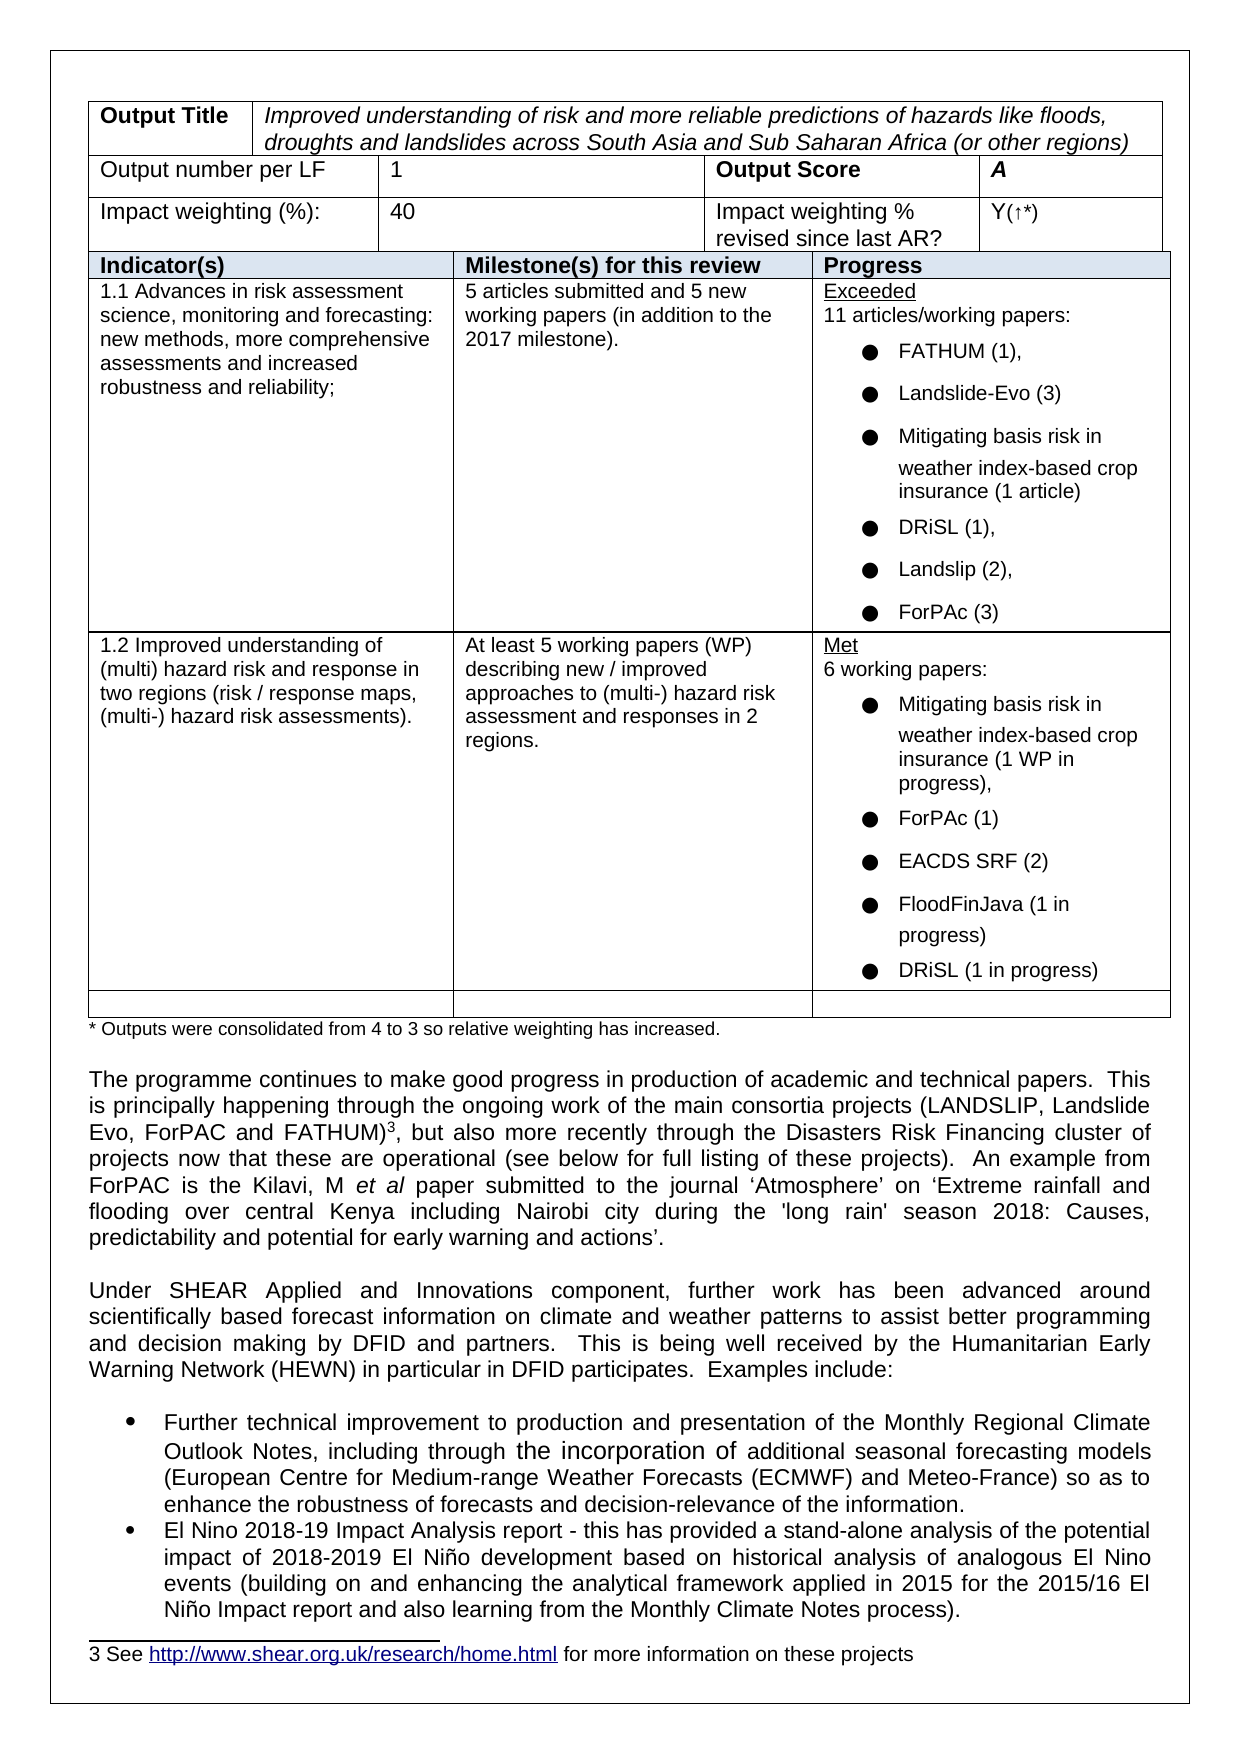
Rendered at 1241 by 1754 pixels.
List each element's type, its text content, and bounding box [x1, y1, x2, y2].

table_header [1163, 101, 1170, 155]
table_cell [1163, 155, 1170, 197]
list Further technical improvement to production and presentation of the Monthly Regional Climate Outlook Notes, including through the incorporation of additional seasonal forecasting models (European Centre for Medium-range Weather Forecasts (ECMWF) and Meteo-France) so as to enhance the robustness of forecasts and decision-relevance of the information. [126, 1409, 1152, 1517]
table_cell Exceeded 11 articles/working papers: FATHUM (1), Landslide-Evo (3) Mitigating basis risk in weather index-based crop insurance (1 article) DRiSL (1), Landslip (2), ForPAc (3) [813, 279, 1170, 631]
text See http://www.shear.org.uk/research/home.html for more information on these projects [89, 1641, 1152, 1665]
table_cell Met 6 working papers: Mitigating basis risk in weather index-based crop insurance (1 WP in progress), ForPAc (1) EACDS SRF (2) FloodFinJava (1 in progress) DRiSL (1 in progress) [813, 633, 1170, 990]
table_cell 1 [379, 156, 704, 197]
table_cell Y(↑*) [980, 198, 1162, 251]
table_cell Milestone(s) for this review [454, 252, 812, 278]
table_header Output Title [89, 102, 252, 155]
table_cell [89, 991, 453, 1017]
text The programme continues to make good progress in production of academic and technical papers. This is principally happening through the ongoing work of the main consortia projects (LANDSLIP, Landslide Evo, ForPAC and FATHUM), but also more recently through the Disasters Risk Financing cluster of projects now that these are operational (see below for full listing of these projects). An example from ForPAC is the Kilavi, M et al paper submitted to the journal ‘Atmosphere’ on ‘Extreme rainfall and flooding over central Kenya including Nairobi city during the 'long rain' season 2018: Causes, predictability and potential for early warning and actions’. [89, 1066, 1152, 1251]
table_cell 40 [379, 198, 704, 251]
table_cell 1.1 Advances in risk assessment science, monitoring and forecasting: new methods, more comprehensive assessments and increased robustness and reliability; [89, 279, 453, 631]
table_cell Indicator(s) [89, 252, 453, 278]
table_header Improved understanding of risk and more reliable predictions of hazards like floods, droughts and landslides across South Asia and Sub Saharan Africa (or other regions) [253, 102, 1162, 155]
table_cell Output number per LF [89, 156, 378, 197]
table_cell [454, 991, 812, 1017]
table_cell Impact weighting (%): [89, 198, 378, 251]
table_cell A [980, 156, 1162, 197]
table_cell At least 5 working papers (WP) describing new / improved approaches to (multi-) hazard risk assessment and responses in 2 regions. [454, 633, 812, 990]
table_cell Impact weighting % revised since last AR? [705, 198, 979, 251]
table_cell 1.2 Improved understanding of (multi) hazard risk and response in two regions (risk / response maps, (multi-) hazard risk assessments). [89, 633, 453, 990]
list El Nino 2018-19 Impact Analysis report - this has provided a stand-alone analysis of the potential impact of 2018-2019 El Niño development based on historical analysis of analogous El Nino events (building on and enhancing the analytical framework applied in 2015 for the 2015/16 El Niño Impact report and also learning from the Monthly Climate Notes process). [126, 1517, 1152, 1622]
table_cell 5 articles submitted and 5 new working papers (in addition to the 2017 milestone). [454, 279, 812, 631]
table_cell [813, 991, 1170, 1017]
table_cell Output Score [705, 156, 979, 197]
table_cell Progress [813, 252, 1170, 278]
text Under SHEAR Applied and Innovations component, further work has been advanced around scientifically based forecast information on climate and weather patterns to assist better programming and decision making by DFID and partners. This is being well received by the Humanitarian Early Warning Network (HEWN) in particular in DFID participates. Examples include: [89, 1277, 1152, 1382]
text * Outputs were consolidated from 4 to 3 so relative weighting has increased. [89, 1018, 1152, 1040]
table_cell [1163, 197, 1170, 251]
